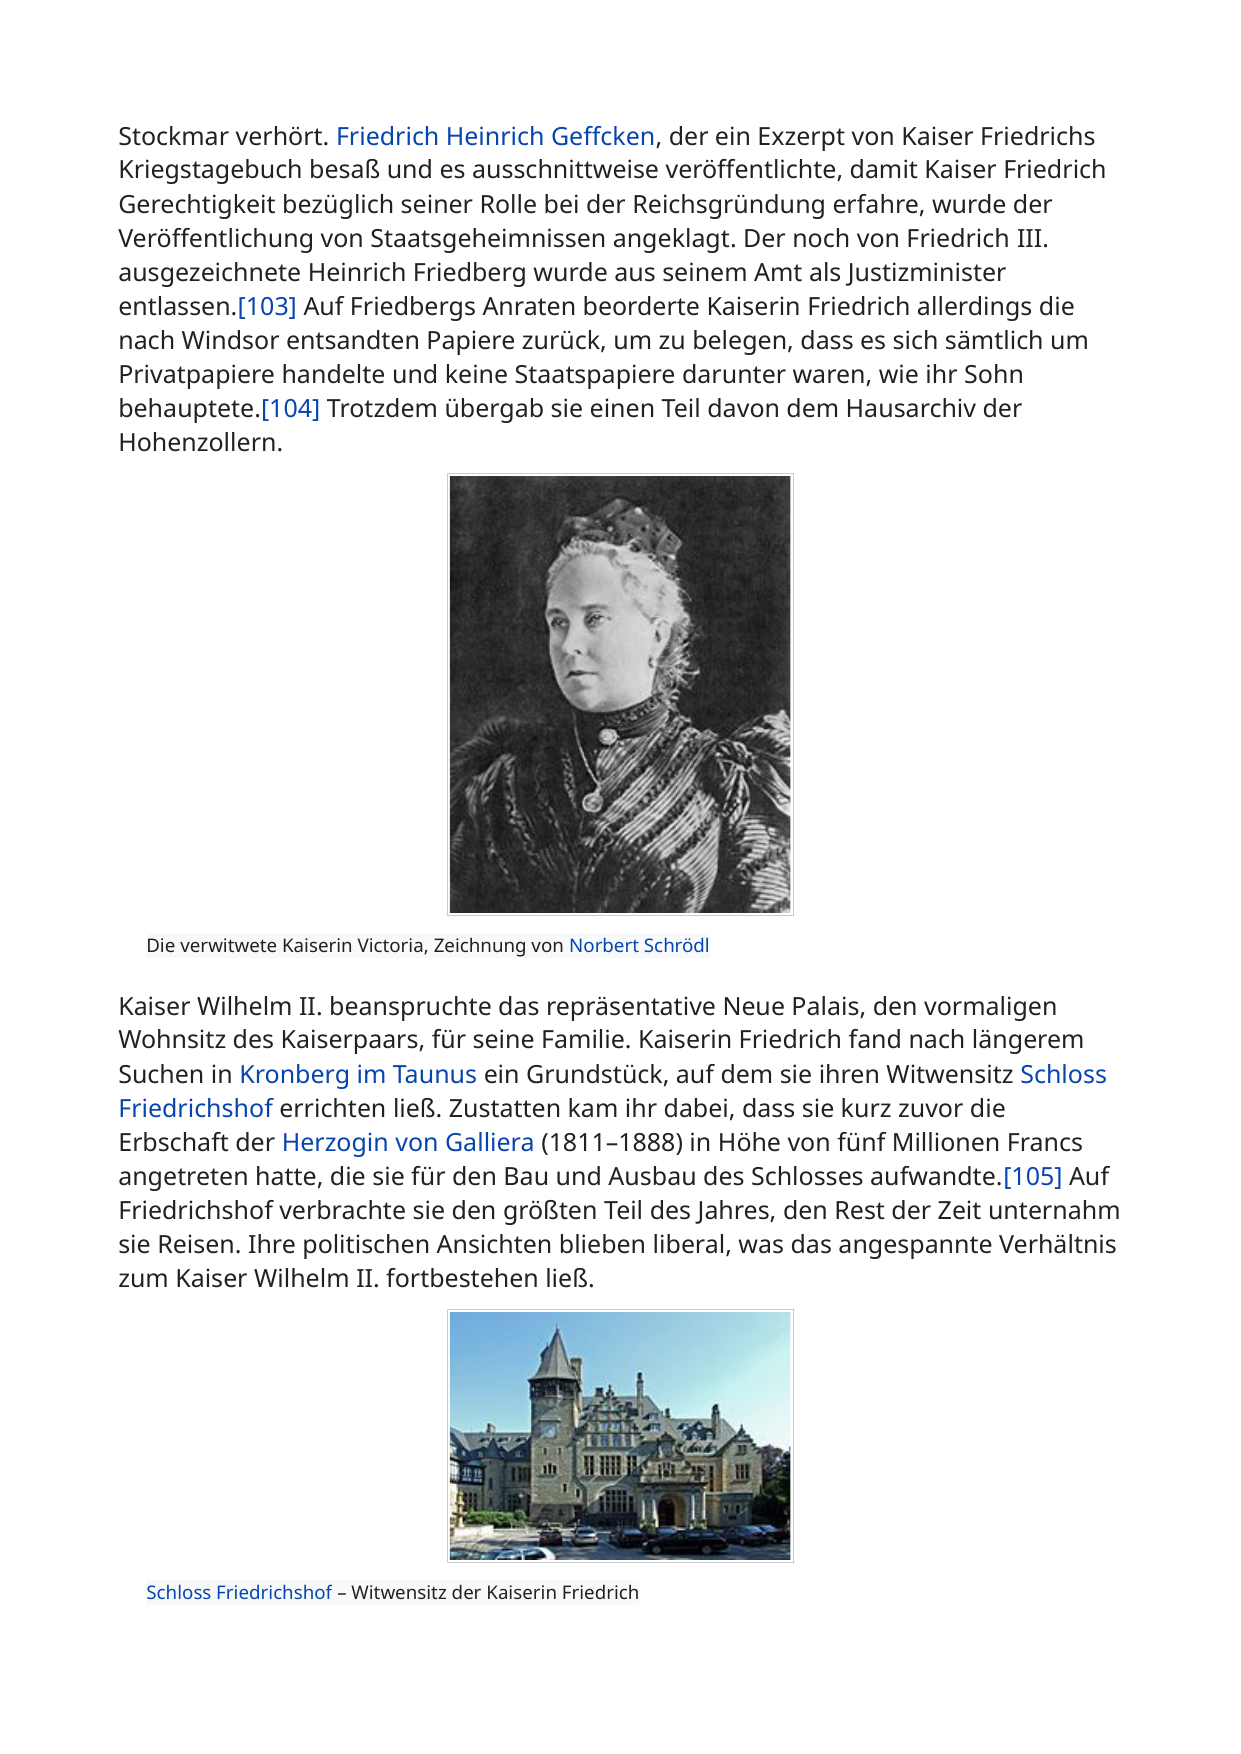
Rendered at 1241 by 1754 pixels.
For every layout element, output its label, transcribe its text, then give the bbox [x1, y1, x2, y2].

picture [449, 1312, 791, 1560]
text Die verwitwete Kaiserin Victoria, Zeichnung von Norbert Schrödl [123, 933, 1122, 958]
text Kaiser Wilhelm II. beanspruchte das repräsentative Neue Palais, den vormaligen Wohnsitz des Kaiserpaars, für seine Familie. Kaiserin Friedrich fand nach längerem Suchen in Kronberg im Taunus ein Grundstück, auf dem sie ihren Witwensitz Schloss Friedrichshof errichten ließ. Zustatten kam ihr dabei, dass sie kurz zuvor die Erbschaft der Herzogin von Galliera (1811–1888) in Höhe von fünf Millionen Francs angetreten hatte, die sie für den Bau und Ausbau des Schlosses aufwandte.[105] Auf Friedrichshof verbrachte sie den größten Teil des Jahres, den Rest der Zeit unternahm sie Reisen. Ihre politischen Ansichten blieben liberal, was das angespannte Verhältnis zum Kaiser Wilhelm II. fortbestehen ließ. [118, 988, 1122, 1295]
text Stockmar verhört. Friedrich Heinrich Geffcken, der ein Exzerpt von Kaiser Friedrichs Kriegstagebuch besaß und es ausschnittweise veröffentlichte, damit Kaiser Friedrich Gerechtigkeit bezüglich seiner Rolle bei der Reichsgründung erfahre, wurde der Veröffentlichung von Staatsgeheimnissen angeklagt. Der noch von Friedrich III. ausgezeichnete Heinrich Friedberg wurde aus seinem Amt als Justizminister entlassen.[103] Auf Friedbergs Anraten beorderte Kaiserin Friedrich allerdings die nach Windsor entsandten Papiere zurück, um zu belegen, dass es sich sämtlich um Privatpapiere handelte und keine Staatspapiere darunter waren, wie ihr Sohn behauptete.[104] Trotzdem übergab sie einen Teil davon dem Hausarchiv der Hohenzollern. [118, 118, 1122, 459]
picture [449, 476, 791, 913]
text Schloss Friedrichshof – Witwensitz der Kaiserin Friedrich [123, 1579, 1122, 1605]
